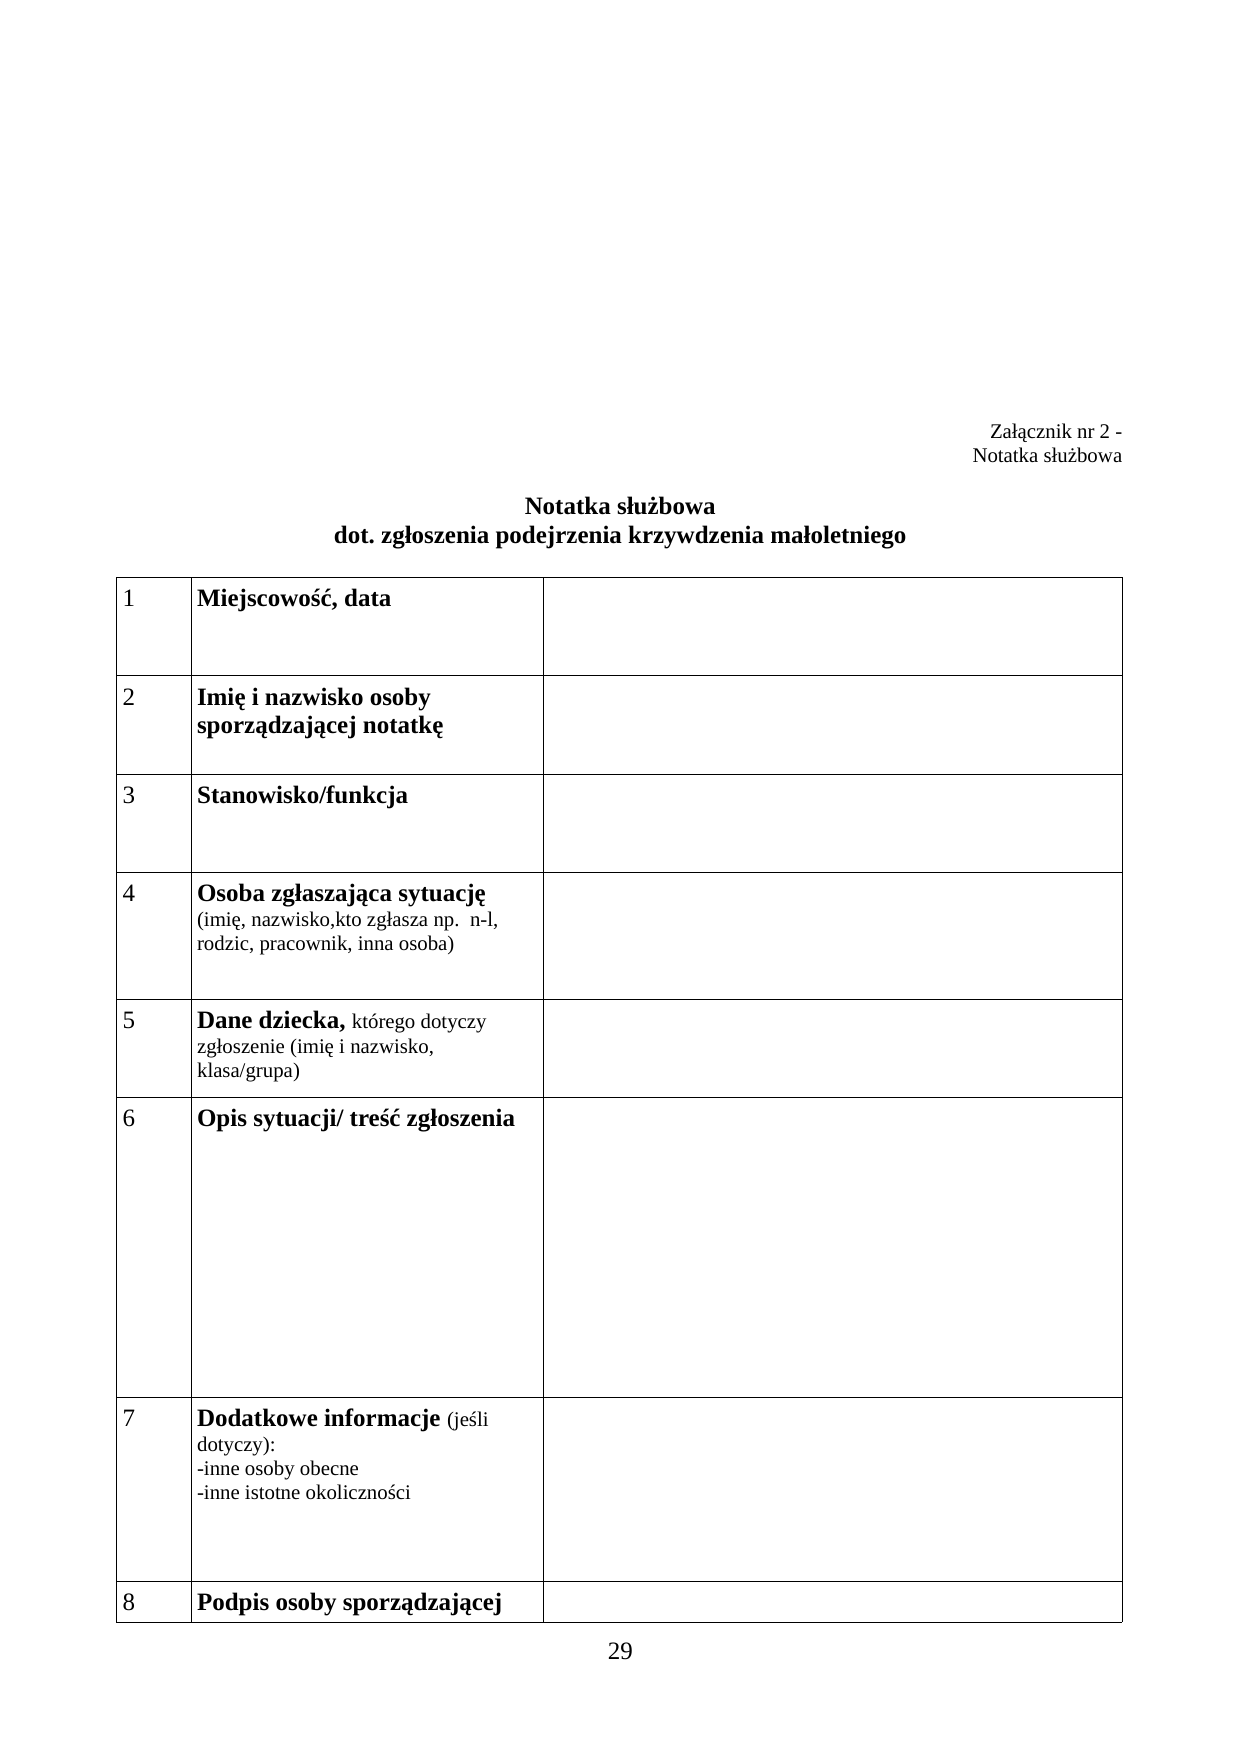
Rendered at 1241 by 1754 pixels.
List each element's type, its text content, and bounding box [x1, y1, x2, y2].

table_cell Stanowisko/funkcja [192, 775, 543, 872]
table_cell 2 [117, 676, 191, 774]
table_cell [544, 775, 1122, 872]
table_cell [544, 1398, 1122, 1581]
table_cell Dane dziecka, którego dotyczy zgłoszenie (imię i nazwisko, klasa/grupa) [192, 1000, 543, 1097]
table_cell Podpis osoby sporządzającej [192, 1582, 543, 1622]
table_cell [544, 1582, 1122, 1622]
table_cell Imię i nazwisko osoby sporządzającej notatkę [192, 676, 543, 774]
table_header [544, 578, 1122, 675]
table_cell 6 [117, 1098, 191, 1397]
table_cell Dodatkowe informacje (jeśli dotyczy): -inne osoby obecne -inne istotne okoliczności [192, 1398, 543, 1581]
table_cell [544, 873, 1122, 999]
text Załącznik nr 2 - [118, 419, 1122, 443]
table_cell [544, 676, 1122, 774]
table_cell 4 [117, 873, 191, 999]
table_header Miejscowość, data [192, 578, 543, 675]
table_cell [544, 1098, 1122, 1397]
table_cell 3 [117, 775, 191, 872]
table_cell Osoba zgłaszająca sytuację (imię, nazwisko,kto zgłasza np. n-l, rodzic, pracownik, inna osoba) [192, 873, 543, 999]
table_header 1 [117, 578, 191, 675]
table_cell [544, 1000, 1122, 1097]
table_cell 7 [117, 1398, 191, 1581]
text Notatka służbowa [118, 491, 1122, 520]
text Notatka służbowa [118, 443, 1122, 467]
table_cell 8 [117, 1582, 191, 1622]
text dot. zgłoszenia podejrzenia krzywdzenia małoletniego [118, 520, 1122, 548]
table_cell 5 [117, 1000, 191, 1097]
table_cell Opis sytuacji/ treść zgłoszenia [192, 1098, 543, 1397]
